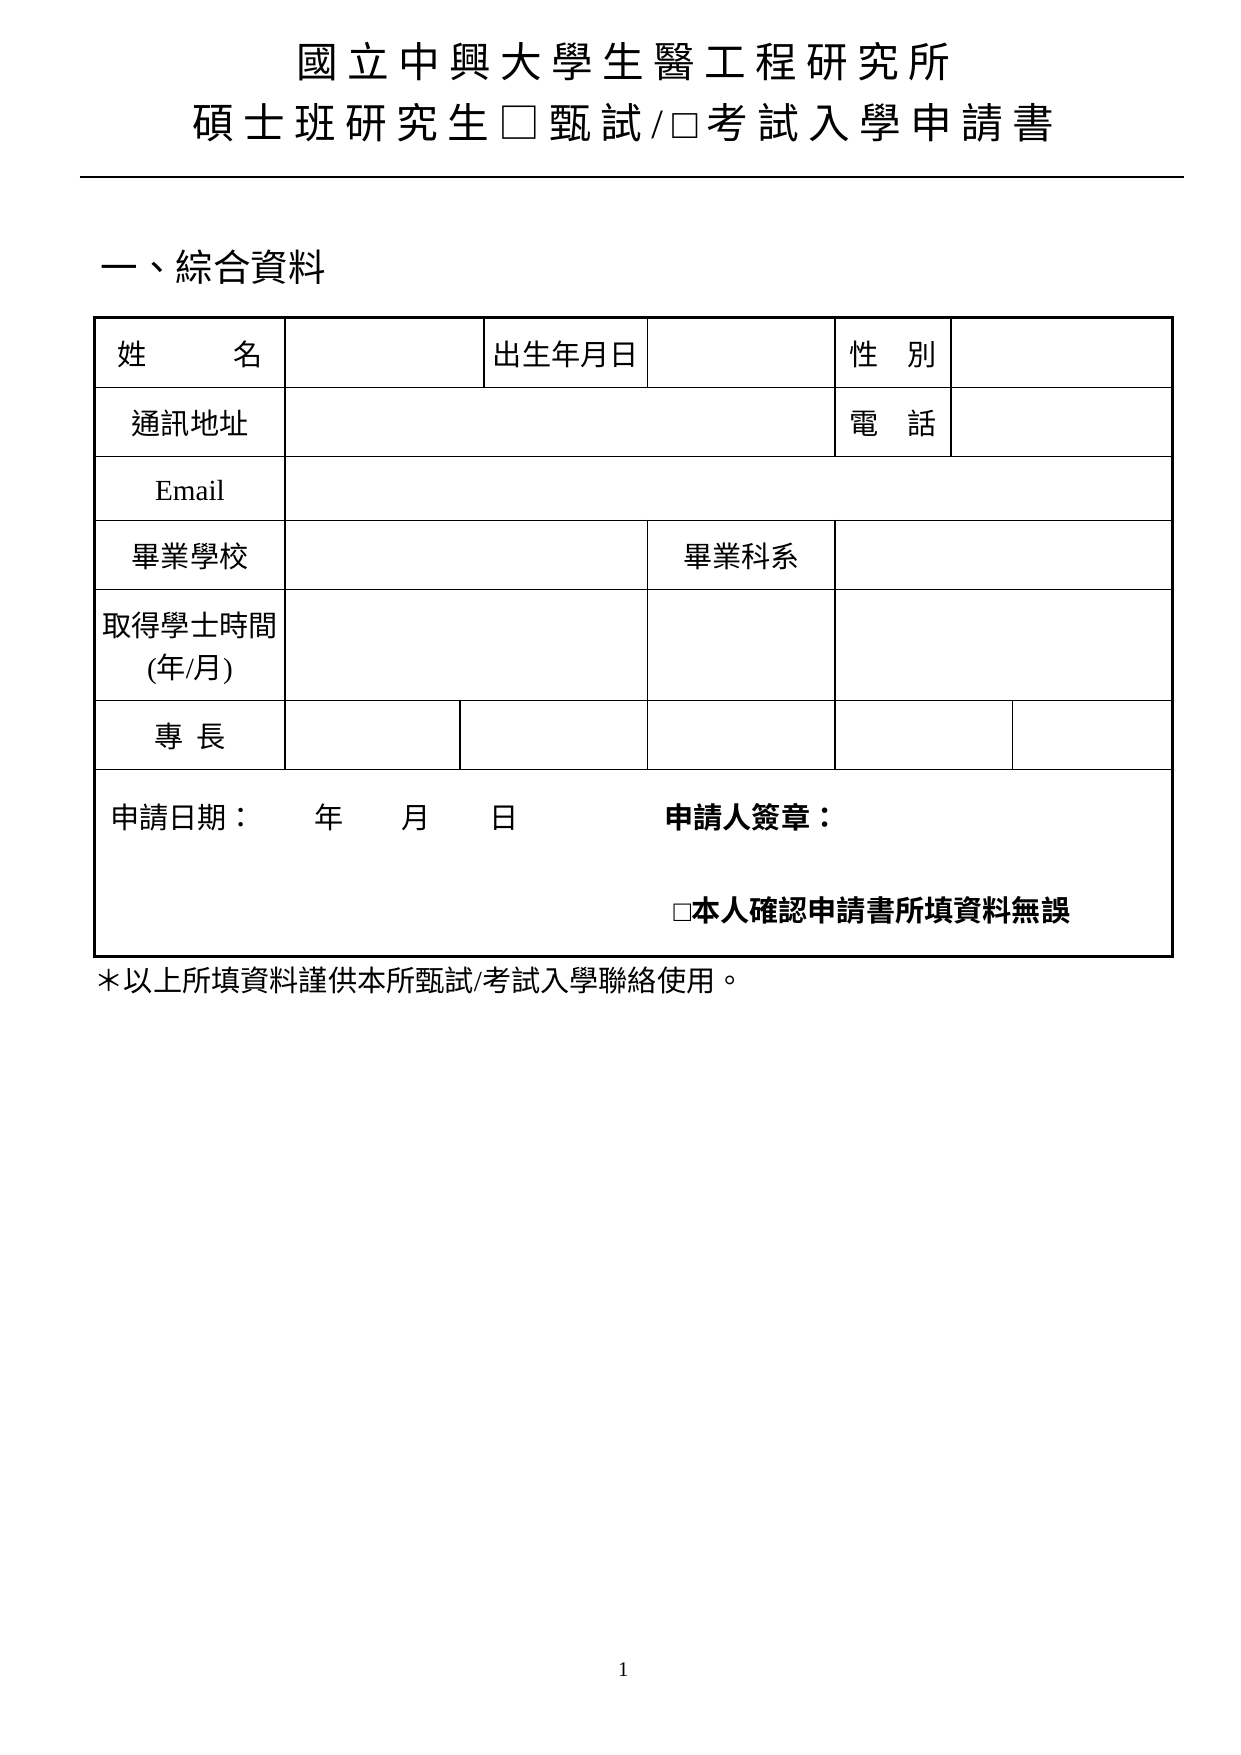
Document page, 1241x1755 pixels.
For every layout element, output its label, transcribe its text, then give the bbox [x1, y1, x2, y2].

text 碩士班研究生□甄試/□考試入學申請書 [94, 90, 1152, 150]
table_cell [648, 701, 834, 768]
table_header 出生年月日 [485, 319, 647, 387]
table_cell [286, 590, 647, 699]
table_cell 申請日期： 年 月 日 申請人簽章： □本人確認申請書所填資料無誤 [96, 770, 1171, 955]
table_cell [286, 701, 459, 768]
table_cell [836, 590, 1171, 699]
table_header 一、綜合資料 [98, 238, 644, 292]
table_cell 通訊地址 [96, 388, 284, 456]
table_cell [461, 701, 647, 768]
text 國立中興大學生醫工程研究所 [94, 29, 1152, 90]
table_cell Email [96, 457, 284, 519]
table_cell 專 長 [96, 701, 284, 768]
table_header 性 別 [836, 319, 950, 387]
table_cell 畢業科系 [648, 521, 834, 588]
table_cell [286, 457, 1171, 519]
table_cell [836, 521, 1171, 588]
table_header [648, 319, 834, 387]
text ＊以上所填資料謹供本所甄試/考試入學聯絡使用。 [94, 958, 1152, 1000]
table_cell [286, 521, 647, 588]
table_cell [836, 701, 1012, 768]
table_cell [286, 388, 834, 456]
table_header [286, 319, 483, 387]
table_header 姓 名 [96, 319, 284, 387]
table_cell [648, 590, 834, 699]
table_cell [952, 388, 1171, 456]
table_cell 畢業學校 [96, 521, 284, 588]
table_header [952, 319, 1171, 387]
table_cell 取得學士時間 (年/月) [96, 590, 284, 699]
table_cell 電 話 [836, 388, 950, 456]
table_cell [1013, 701, 1171, 768]
